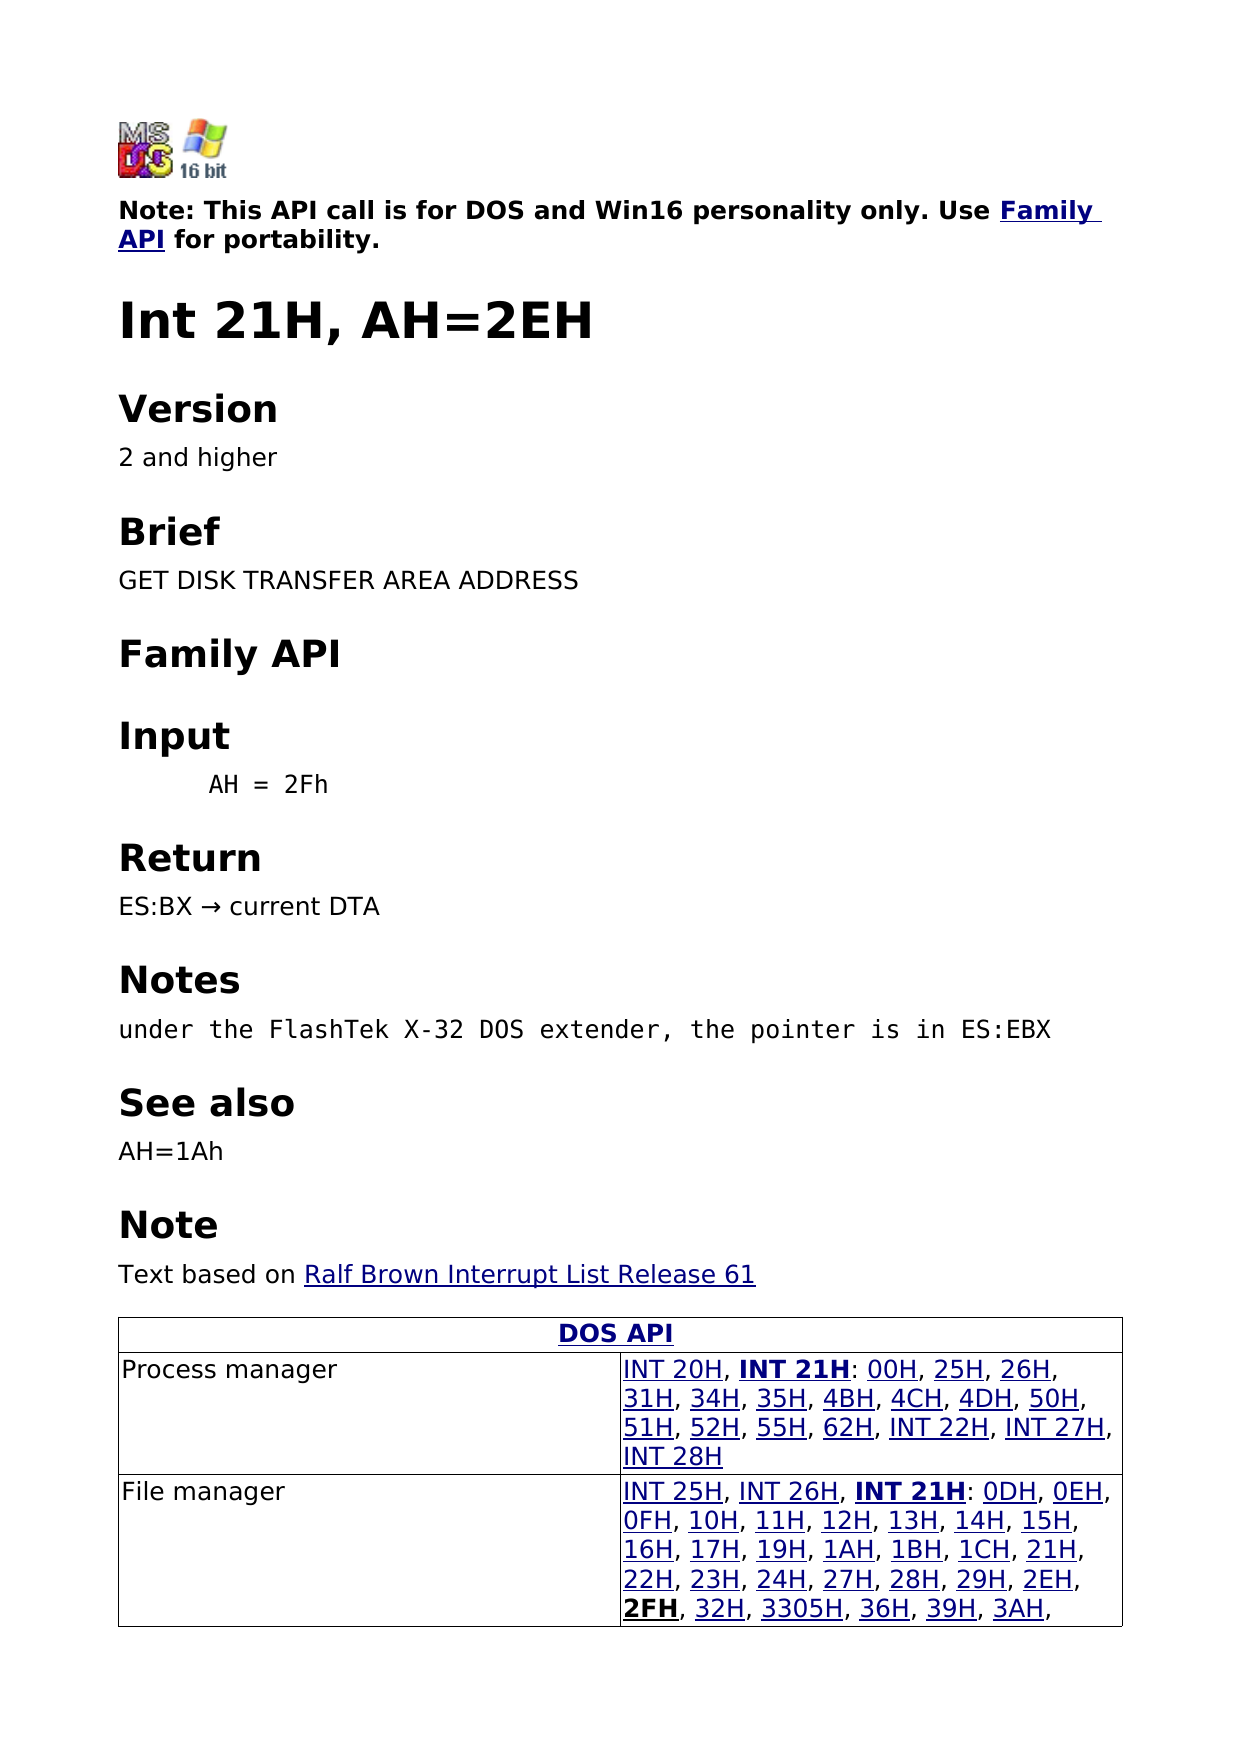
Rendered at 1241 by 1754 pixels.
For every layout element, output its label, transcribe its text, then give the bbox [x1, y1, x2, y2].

text Text based on Ralf Brown Interrupt List Release 61 [118, 1260, 1122, 1289]
subtitle Notes [118, 959, 1122, 1003]
subtitle Note [118, 1204, 1122, 1248]
text Note: This API call is for DOS and Win16 personality only. Use Family API for portability. [118, 196, 1122, 254]
table_header DOS API [119, 1318, 1122, 1352]
table_cell File manager [119, 1475, 620, 1626]
subtitle Family API [118, 633, 1122, 677]
subtitle Brief [118, 510, 1122, 554]
text AH = 2Fh [118, 770, 1122, 799]
text 2 and higher [118, 444, 1122, 473]
subtitle Int 21H, AH=2EH [118, 292, 1122, 350]
table_cell Process manager [119, 1353, 620, 1474]
table_cell INT 20H, INT 21H: 00H, 25H, 26H, 31H, 34H, 35H, 4BH, 4CH, 4DH, 50H, 51H, 52H, 55H, 62H, INT 22H, INT 27H, INT 28H [621, 1353, 1122, 1474]
text under the FlashTek X-32 DOS extender, the pointer is in ES:EBX [118, 1015, 1122, 1044]
table_cell INT 25H, INT 26H, INT 21H: 0DH, 0EH, 0FH, 10H, 11H, 12H, 13H, 14H, 15H, 16H, 17H, 19H, 1AH, 1BH, 1CH, 21H, 22H, 23H, 24H, 27H, 28H, 29H, 2EH, 2FH, 32H, 3305H, 36H, 39H, 3AH, [621, 1475, 1122, 1626]
picture [118, 122, 173, 178]
subtitle Return [118, 836, 1122, 880]
picture [180, 118, 228, 178]
text AH=1Ah [118, 1137, 1122, 1167]
subtitle Version [118, 387, 1122, 431]
text GET DISK TRANSFER AREA ADDRESS [118, 566, 1122, 596]
text ES:BX → current DTA [118, 892, 1122, 922]
subtitle See also [118, 1081, 1122, 1125]
subtitle Input [118, 714, 1122, 758]
